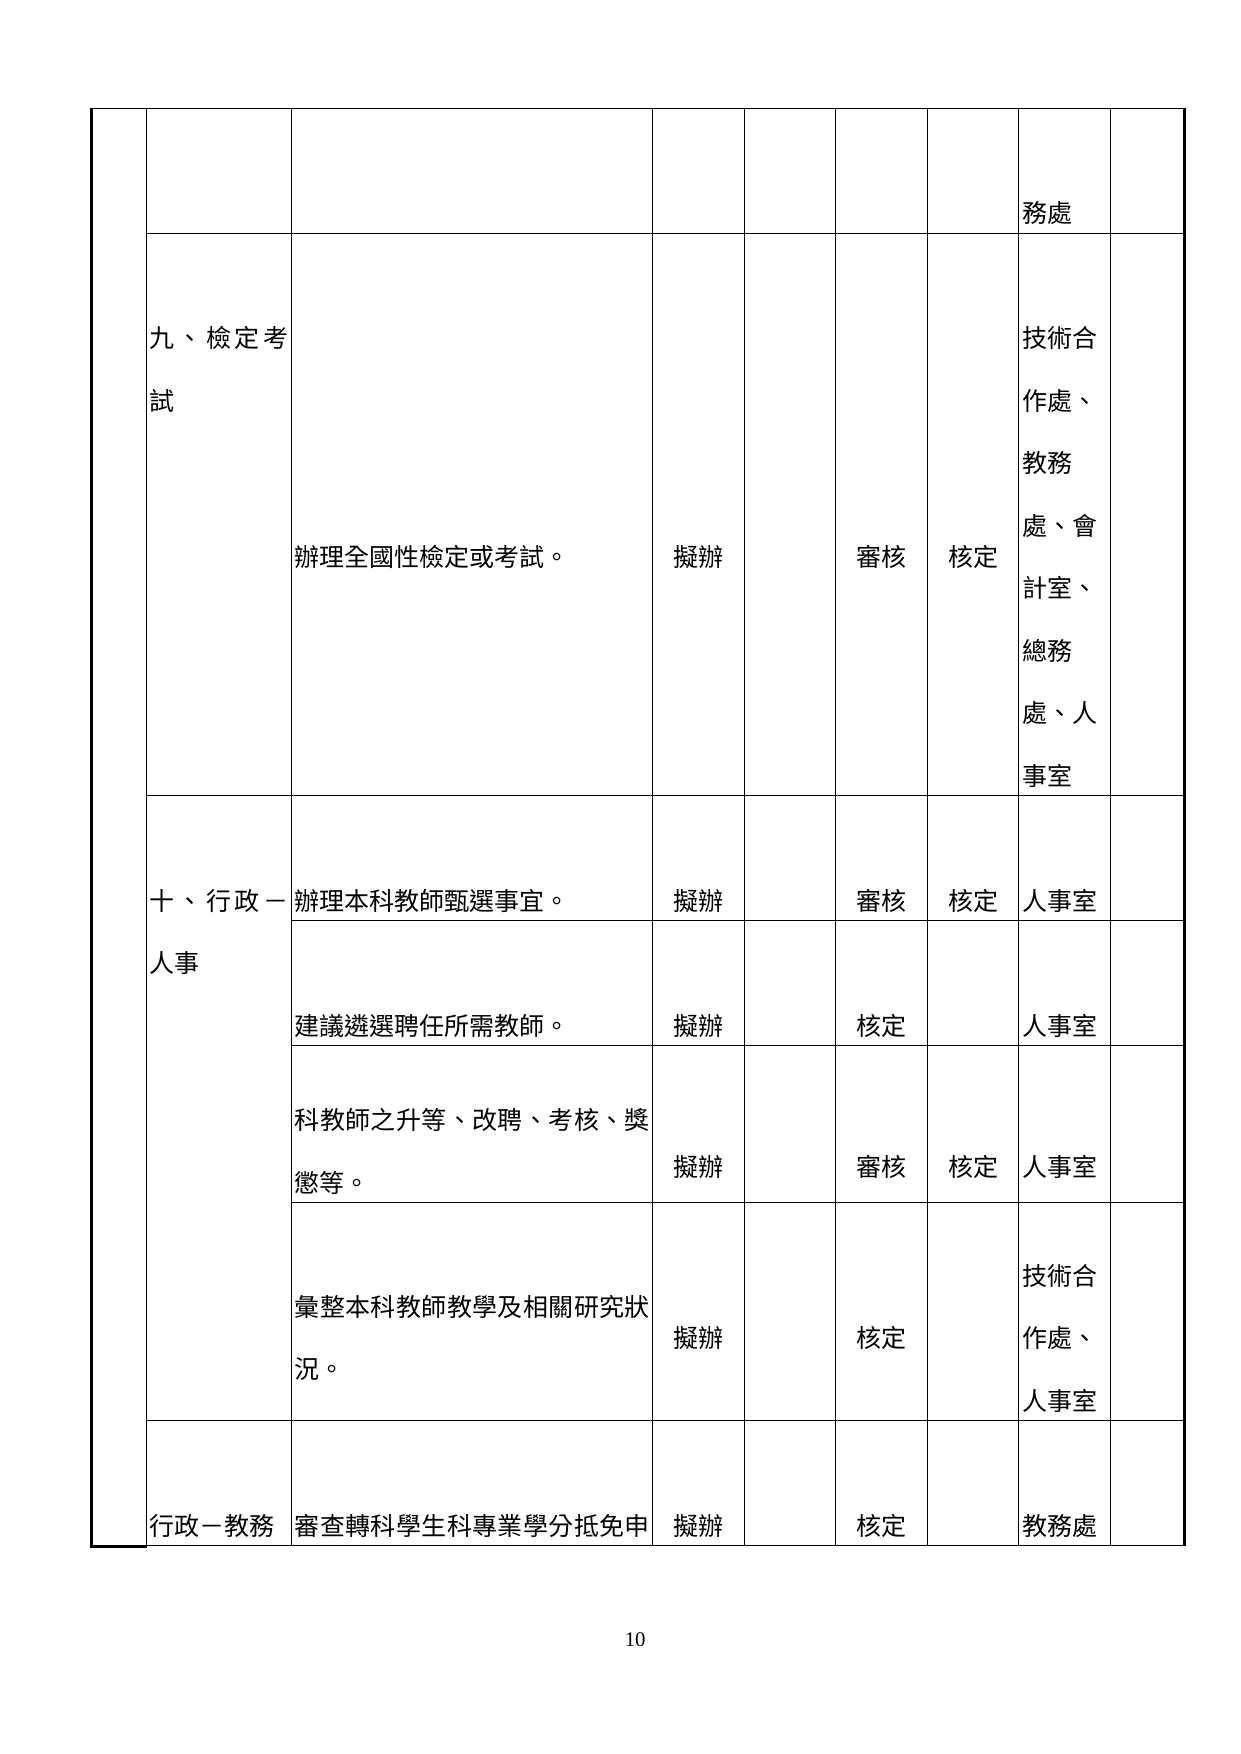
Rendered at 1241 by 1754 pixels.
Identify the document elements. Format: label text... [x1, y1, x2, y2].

table_cell [745, 109, 835, 233]
table_cell 核定 [836, 1203, 927, 1420]
table_cell [745, 234, 835, 795]
table_cell 九、檢定考試 [147, 234, 291, 795]
table_cell [147, 109, 291, 233]
table_cell 擬辦 [653, 1203, 744, 1420]
table_cell 十、行政－人事 [147, 796, 291, 1420]
table_cell 審核 [836, 796, 927, 920]
table_cell [1111, 109, 1183, 233]
table_cell 辦理本科教師甄選事宜。 [292, 796, 652, 920]
table_cell 建議遴選聘任所需教師。 [292, 921, 652, 1045]
table_cell [745, 921, 835, 1045]
table_cell 核定 [928, 796, 1018, 920]
table_cell [1111, 234, 1183, 795]
table_cell [1111, 796, 1183, 920]
table_cell [1111, 1421, 1183, 1545]
table_cell [836, 109, 927, 233]
table_cell 核定 [836, 921, 927, 1045]
table_cell [928, 1421, 1018, 1545]
table_cell [928, 1203, 1018, 1420]
table_cell 人事室 [1019, 796, 1110, 920]
table_cell 行政－教務 [147, 1421, 291, 1545]
table_cell [928, 109, 1018, 233]
table_cell [1111, 1046, 1183, 1202]
table_cell 擬辦 [653, 921, 744, 1045]
table_cell [653, 109, 744, 233]
table_cell 人事室 [1019, 1046, 1110, 1202]
table_cell 審核 [836, 234, 927, 795]
table_cell 人事室 [1019, 921, 1110, 1045]
table_cell 擬辦 [653, 1046, 744, 1202]
table_cell 教務處 [1019, 1421, 1110, 1545]
table_cell [1111, 1203, 1183, 1420]
table_cell 辦理全國性檢定或考試。 [292, 234, 652, 795]
table_cell [745, 1203, 835, 1420]
table_cell 核定 [928, 234, 1018, 795]
table_cell [745, 1421, 835, 1545]
table_cell 擬辦 [653, 796, 744, 920]
table_cell [292, 109, 652, 233]
table_cell 核定 [928, 1046, 1018, 1202]
table_cell [745, 796, 835, 920]
table_cell 科教師之升等、改聘、考核、獎懲等。 [292, 1046, 652, 1202]
table_cell 務處 [1019, 109, 1110, 233]
table_cell [745, 1046, 835, 1202]
table_cell 技術合作處、人事室 [1019, 1203, 1110, 1420]
table_cell 審核 [836, 1046, 927, 1202]
table_cell 技術合作處、教務處、會計室、總務處、人事室 [1019, 234, 1110, 795]
table_cell 審查轉科學生科專業學分抵免申 [292, 1421, 652, 1545]
table_cell 擬辦 [653, 234, 744, 795]
table_cell [1111, 921, 1183, 1045]
table_cell [93, 109, 146, 1545]
table_cell 核定 [836, 1421, 927, 1545]
table_cell 擬辦 [653, 1421, 744, 1545]
table_cell [928, 921, 1018, 1045]
table_cell 彙整本科教師教學及相關研究狀況。 [292, 1203, 652, 1420]
